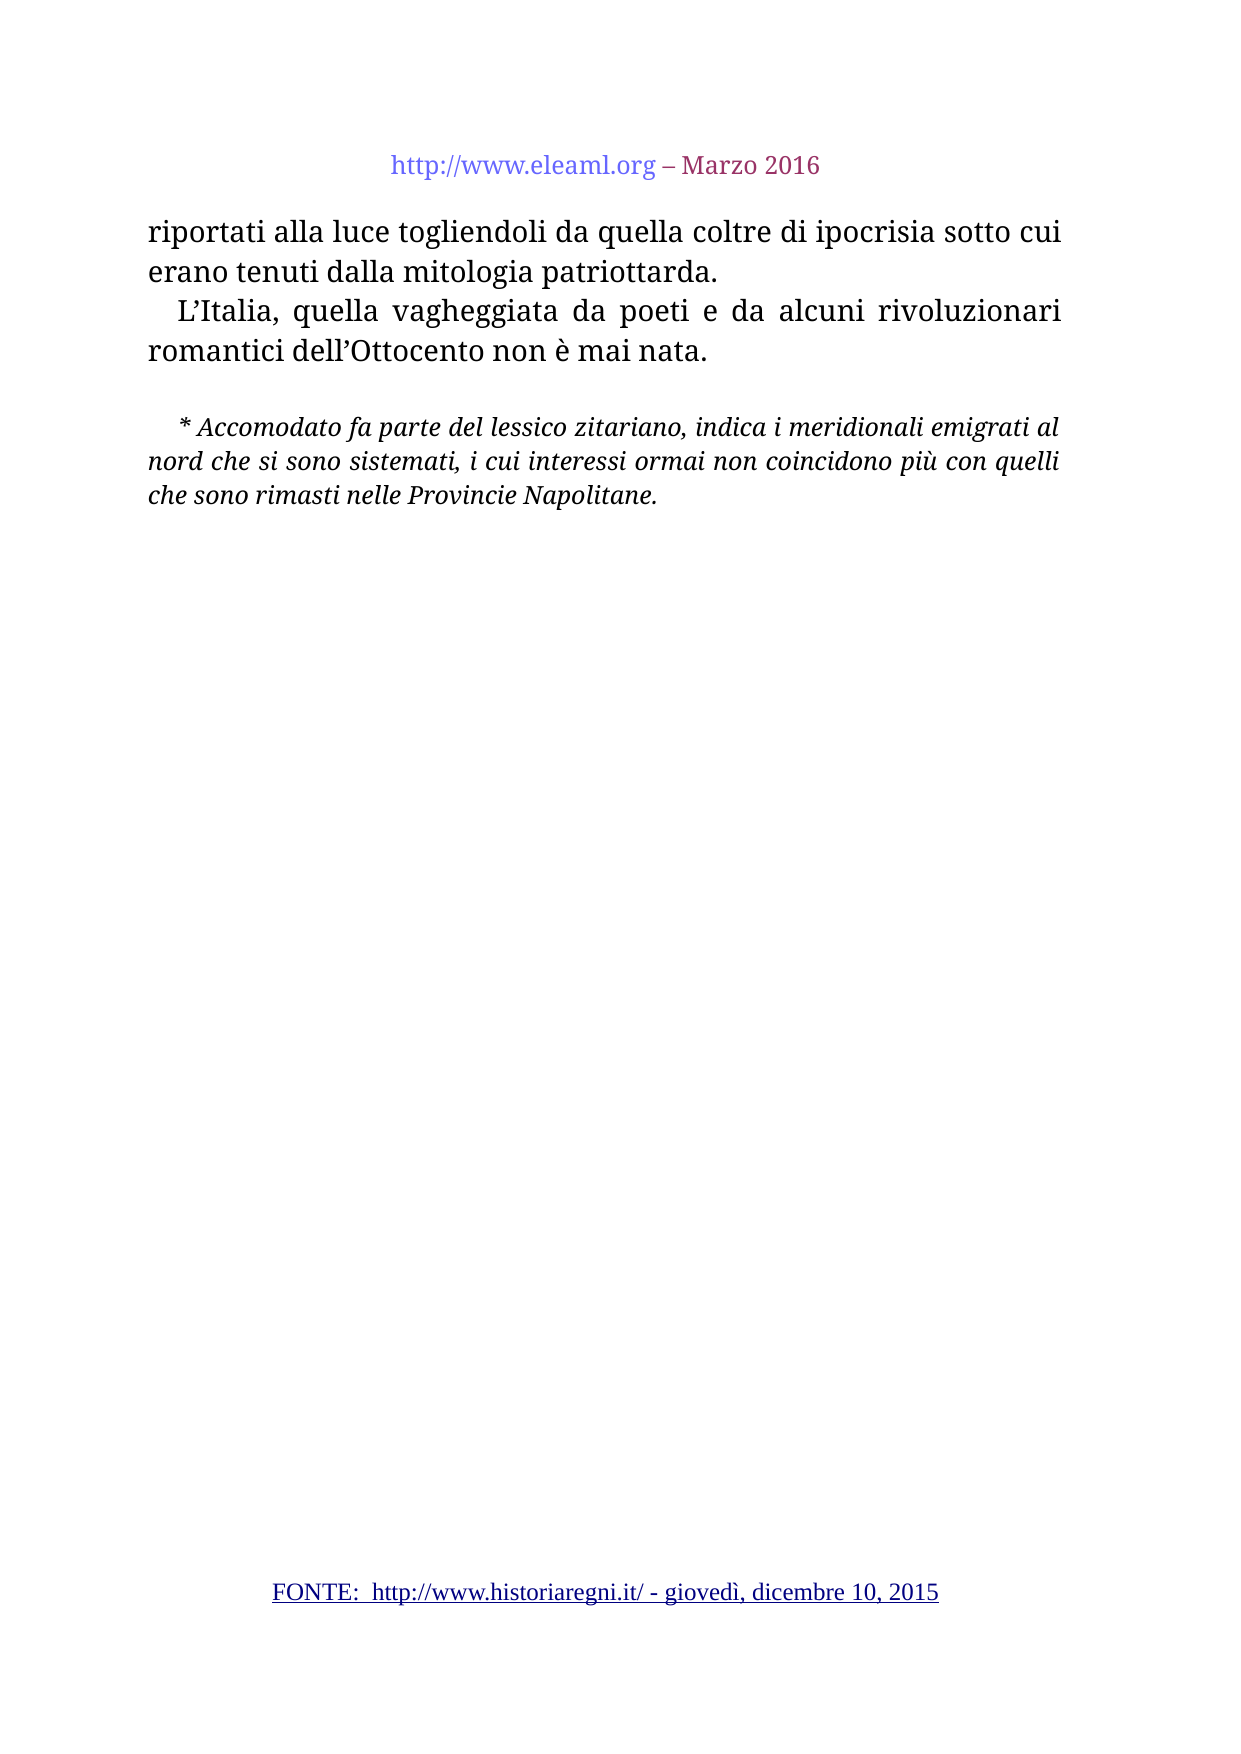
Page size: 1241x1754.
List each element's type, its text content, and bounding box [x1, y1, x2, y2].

text * Accomodato fa parte del lessico zitariano, indica i meridionali emigrati al nord che si sono sistemati, i cui interessi ormai non coincidono più con quelli che sono rimasti nelle Provincie Napolitane. [148, 409, 1063, 512]
text L’Italia, quella vagheggiata da poeti e da alcuni rivoluzionari romantici dell’Ottocento non è mai nata. [148, 291, 1063, 370]
text riportati alla luce togliendoli da quella coltre di ipocrisia sotto cui erano tenuti dalla mitologia patriottarda. [148, 211, 1063, 291]
